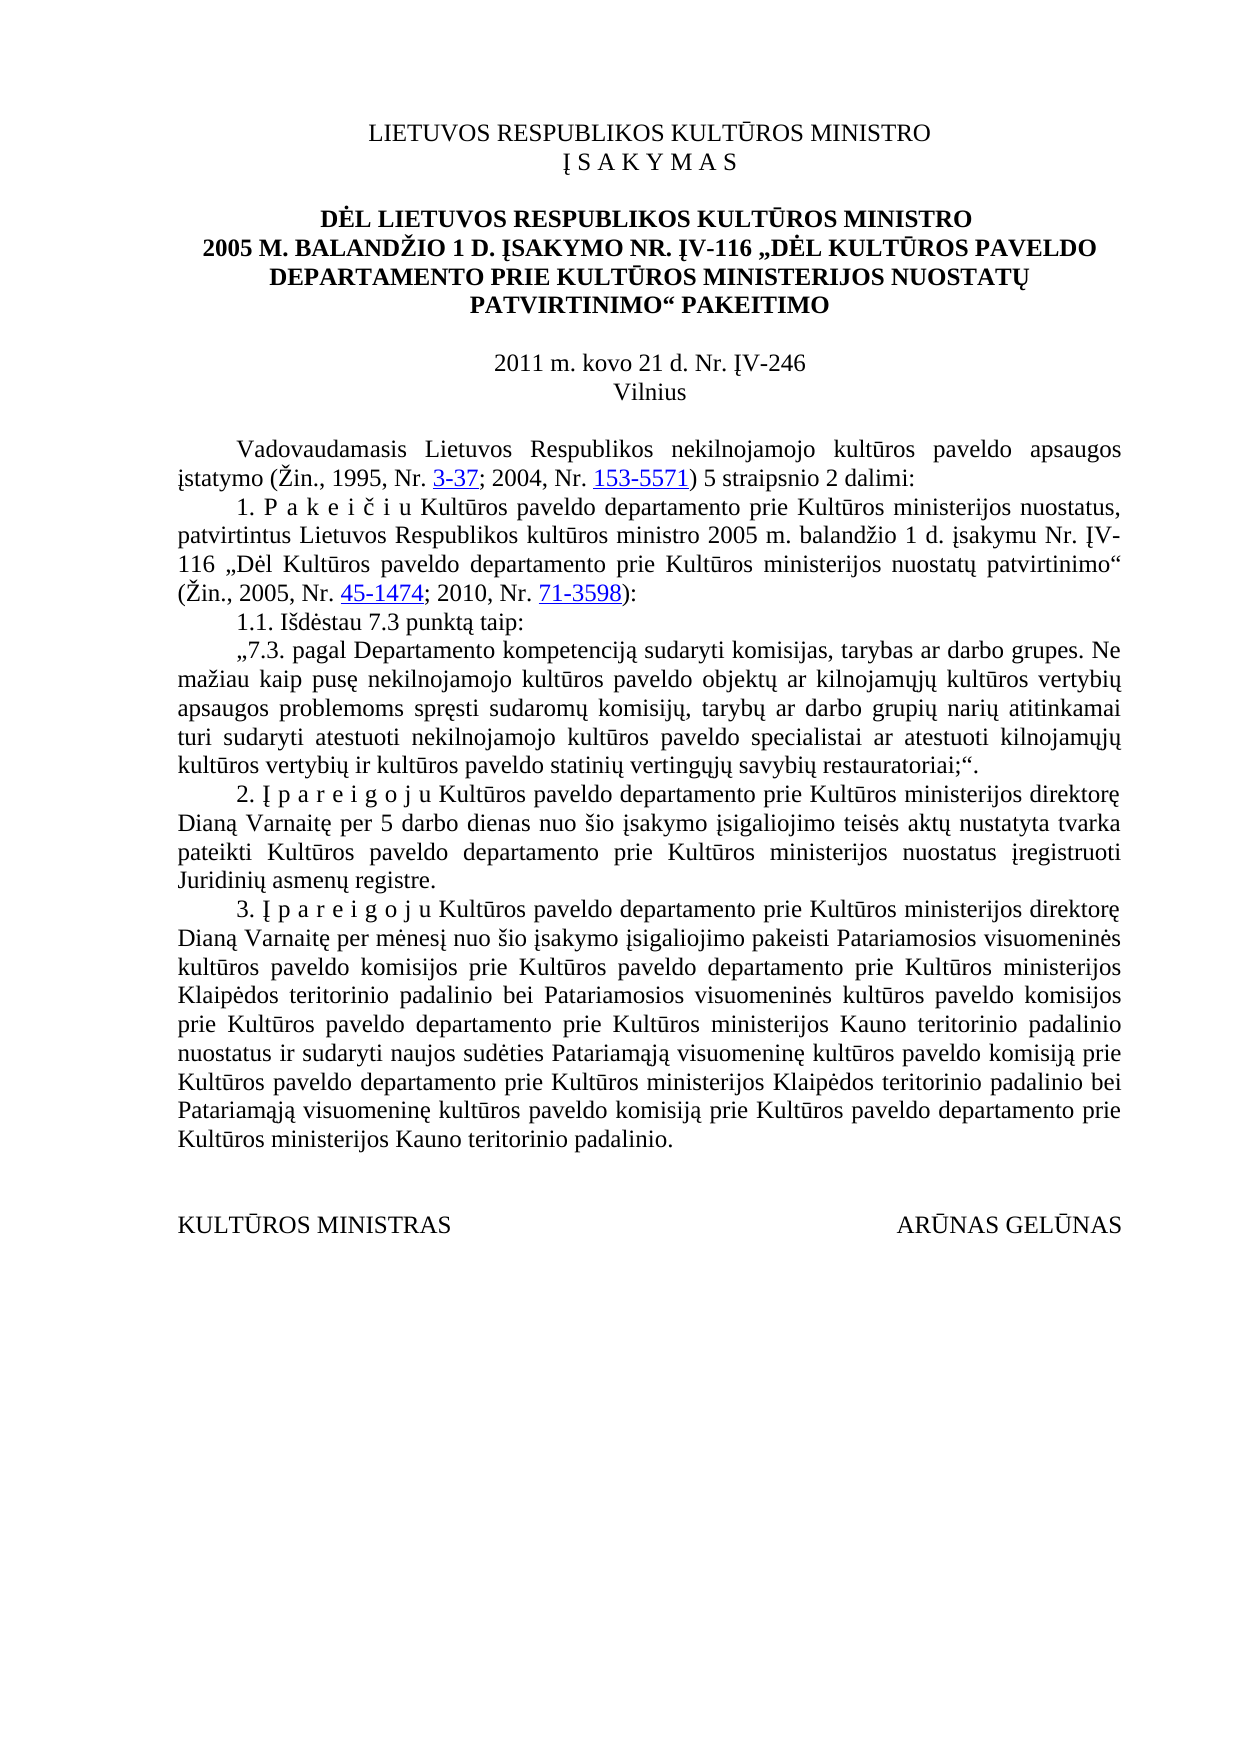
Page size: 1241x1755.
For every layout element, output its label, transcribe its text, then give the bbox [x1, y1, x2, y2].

text 2011 m. kovo 21 d. Nr. ĮV-246 [177, 348, 1122, 377]
text Vadovaudamasis Lietuvos Respublikos nekilnojamojo kultūros paveldo apsaugos įstatymo (Žin., 1995, Nr. 3-37; 2004, Nr. 153-5571) 5 straipsnio 2 dalimi: [177, 434, 1122, 492]
text Kultūros ministras Arūnas Gelūnas [177, 1211, 1122, 1239]
text „7.3. pagal Departamento kompetenciją sudaryti komisijas, tarybas ar darbo grupes. Ne mažiau kaip pusę nekilnojamojo kultūros paveldo objektų ar kilnojamųjų kultūros vertybių apsaugos problemoms spręsti sudaromų komisijų, tarybų ar darbo grupių narių atitinkamai turi sudaryti atestuoti nekilnojamojo kultūros paveldo specialistai ar atestuoti kilnojamųjų kultūros vertybių ir kultūros paveldo statinių vertingųjų savybių restauratoriai;“. [177, 636, 1122, 779]
text LIETUVOS RESPUBLIKOS KULTŪROS MINISTRO [177, 118, 1122, 147]
text 1.1. Išdėstau 7.3 punktą taip: [177, 607, 1122, 636]
text Vilnius [177, 377, 1122, 406]
text 2. Į p a r e i g o j u Kultūros paveldo departamento prie Kultūros ministerijos direktorę Dianą Varnaitę per 5 darbo dienas nuo šio įsakymo įsigaliojimo teisės aktų nustatyta tvarka pateikti Kultūros paveldo departamento prie Kultūros ministerijos nuostatus įregistruoti Juridinių asmenų registre. [177, 779, 1122, 894]
text Į S A K Y M A S [177, 147, 1122, 176]
text 1. P a k e i č i u Kultūros paveldo departamento prie Kultūros ministerijos nuostatus, patvirtintus Lietuvos Respublikos kultūros ministro 2005 m. balandžio 1 d. įsakymu Nr. ĮV-116 „Dėl Kultūros paveldo departamento prie Kultūros ministerijos nuostatų patvirtinimo“ (Žin., 2005, Nr. 45-1474; 2010, Nr. 71-3598): [177, 492, 1122, 607]
text 2005 M. BALANDŽIO 1 D. ĮSAKYMO Nr. ĮV-116 „DĖL KULTŪROS PAVELDO DEPARTAMENTO PRIE KULTŪROS MINISTERIJOS NUOSTATŲ PATVIRTINIMO“ PAKEITIMO [177, 233, 1122, 319]
text DĖL LIETUVOS RESPUBLIKOS KULTŪROS MINISTRO [177, 204, 1122, 233]
text 3. Į p a r e i g o j u Kultūros paveldo departamento prie Kultūros ministerijos direktorę Dianą Varnaitę per mėnesį nuo šio įsakymo įsigaliojimo pakeisti Patariamosios visuomeninės kultūros paveldo komisijos prie Kultūros paveldo departamento prie Kultūros ministerijos Klaipėdos teritorinio padalinio bei Patariamosios visuomeninės kultūros paveldo komisijos prie Kultūros paveldo departamento prie Kultūros ministerijos Kauno teritorinio padalinio nuostatus ir sudaryti naujos sudėties Patariamąją visuomeninę kultūros paveldo komisiją prie Kultūros paveldo departamento prie Kultūros ministerijos Klaipėdos teritorinio padalinio bei Patariamąją visuomeninę kultūros paveldo komisiją prie Kultūros paveldo departamento prie Kultūros ministerijos Kauno teritorinio padalinio. [177, 894, 1122, 1153]
